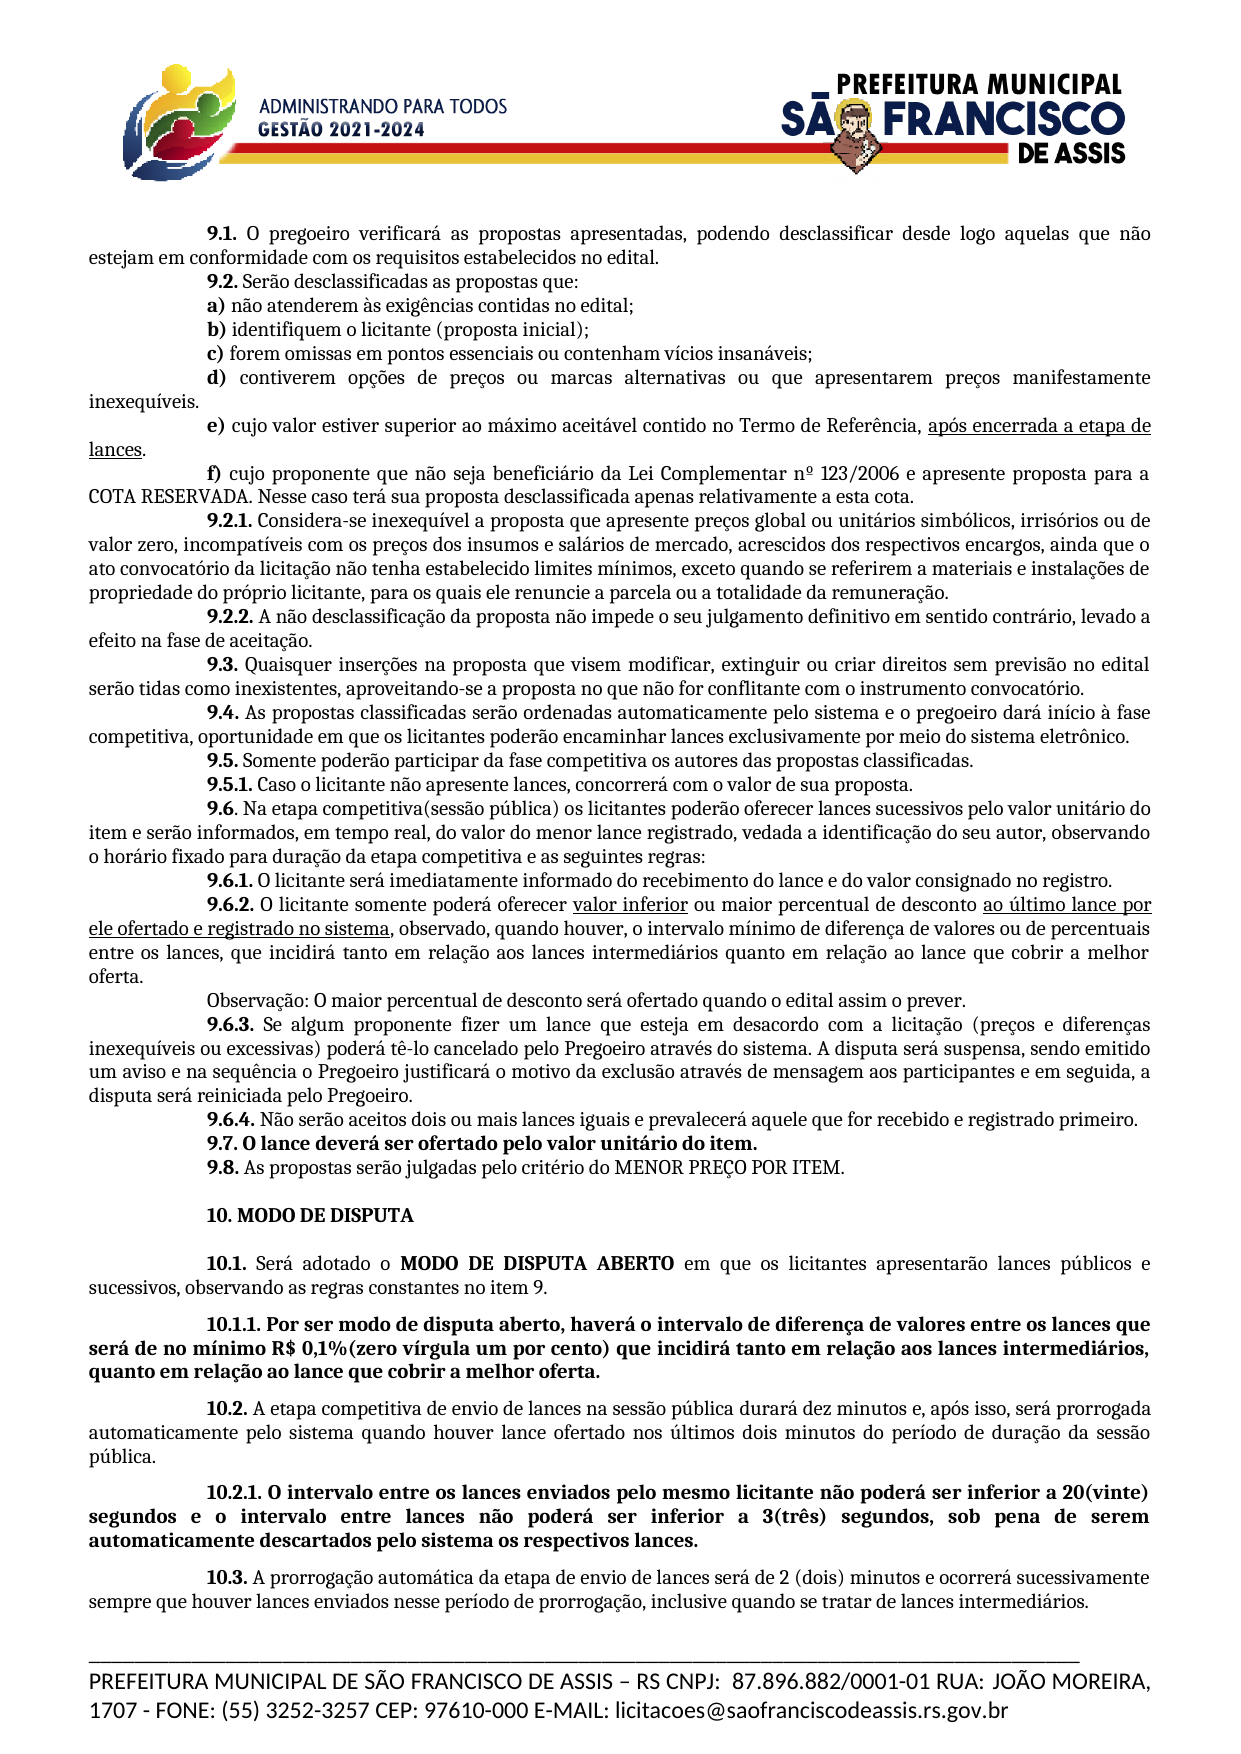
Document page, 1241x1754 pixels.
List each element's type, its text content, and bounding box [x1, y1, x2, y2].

text b) identifiquem o licitante (proposta inicial); [89, 317, 1152, 341]
text 9.5.1. Caso o licitante não apresente lances, concorrerá com o valor de sua proposta. [89, 773, 1152, 797]
text e) cujo valor estiver superior ao máximo aceitável contido no Termo de Referência, após encerrada a etapa de lances. [89, 413, 1152, 461]
text 9.2.2. A não desclassificação da proposta não impede o seu julgamento definitivo em sentido contrário, levado a efeito na fase de aceitação. [89, 605, 1152, 653]
text 9.1. O pregoeiro verificará as propostas apresentadas, podendo desclassificar desde logo aquelas que não estejam em conformidade com os requisitos estabelecidos no edital. [89, 222, 1152, 269]
text a) não atenderem às exigências contidas no edital; [89, 293, 1152, 317]
text Observação: O maior percentual de desconto será ofertado quando o edital assim o prever. [89, 988, 1152, 1012]
text 9.2.1. Considera-se inexequível a proposta que apresente preços global ou unitários simbólicos, irrisórios ou de valor zero, incompatíveis com os preços dos insumos e salários de mercado, acrescidos dos respectivos encargos, ainda que o ato convocatório da licitação não tenha estabelecido limites mínimos, exceto quando se referirem a materiais e instalações de propriedade do próprio licitante, para os quais ele renuncie a parcela ou a totalidade da remuneração. [89, 509, 1152, 605]
text 9.6.2. O licitante somente poderá oferecer valor inferior ou maior percentual de desconto ao último lance por ele ofertado e registrado no sistema, observado, quando houver, o intervalo mínimo de diferença de valores ou de percentuais entre os lances, que incidirá tanto em relação aos lances intermediários quanto em relação ao lance que cobrir a melhor oferta. [89, 892, 1152, 988]
text 10.1.1. Por ser modo de disputa aberto, haverá o intervalo de diferença de valores entre os lances que será de no mínimo R$ 0,1%(zero vírgula um por cento) que incidirá tanto em relação aos lances intermediários, quanto em relação ao lance que cobrir a melhor oferta. [89, 1312, 1152, 1384]
text 9.6. Na etapa competitiva(sessão pública) os licitantes poderão oferecer lances sucessivos pelo valor unitário do item e serão informados, em tempo real, do valor do menor lance registrado, vedada a identificação do seu autor, observando o horário fixado para duração da etapa competitiva e as seguintes regras: [89, 797, 1152, 868]
text 9.8. As propostas serão julgadas pelo critério do MENOR PREÇO POR ITEM. [89, 1156, 1152, 1180]
text 9.2. Serão desclassificadas as propostas que: [89, 269, 1152, 293]
text 9.4. As propostas classificadas serão ordenadas automaticamente pelo sistema e o pregoeiro dará início à fase competitiva, oportunidade em que os licitantes poderão encaminhar lances exclusivamente por meio do sistema eletrônico. [89, 701, 1152, 749]
text 10.3. A prorrogação automática da etapa de envio de lances será de 2 (dois) minutos e ocorrerá sucessivamente sempre que houver lances enviados nesse período de prorrogação, inclusive quando se tratar de lances intermediários. [89, 1565, 1152, 1613]
text f) cujo proponente que não seja beneficiário da Lei Complementar nº 123/2006 e apresente proposta para a COTA RESERVADA. Nesse caso terá sua proposta desclassificada apenas relativamente a esta cota. [89, 461, 1152, 509]
text 9.6.4. Não serão aceitos dois ou mais lances iguais e prevalecerá aquele que for recebido e registrado primeiro. [89, 1108, 1152, 1132]
text 10.1. Será adotado o MODO DE DISPUTA ABERTO em que os licitantes apresentarão lances públicos e sucessivos, observando as regras constantes no item 9. [89, 1252, 1152, 1300]
text 10.2. A etapa competitiva de envio de lances na sessão pública durará dez minutos e, após isso, será prorrogada automaticamente pelo sistema quando houver lance ofertado nos últimos dois minutos do período de duração da sessão pública. [89, 1397, 1152, 1468]
text 10.2.1. O intervalo entre os lances enviados pelo mesmo licitante não poderá ser inferior a 20(vinte) segundos e o intervalo entre lances não poderá ser inferior a 3(três) segundos, sob pena de serem automaticamente descartados pelo sistema os respectivos lances. [89, 1481, 1152, 1553]
text d) contiverem opções de preços ou marcas alternativas ou que apresentarem preços manifestamente inexequíveis. [89, 365, 1152, 413]
text 9.3. Quaisquer inserções na proposta que visem modificar, extinguir ou criar direitos sem previsão no edital serão tidas como inexistentes, aproveitando-se a proposta no que não for conflitante com o instrumento convocatório. [89, 653, 1152, 701]
text 9.6.3. Se algum proponente fizer um lance que esteja em desacordo com a licitação (preços e diferenças inexequíveis ou excessivas) poderá tê-lo cancelado pelo Pregoeiro através do sistema. A disputa será suspensa, sendo emitido um aviso e na sequência o Pregoeiro justificará o motivo da exclusão através de mensagem aos participantes e em seguida, a disputa será reiniciada pelo Pregoeiro. [89, 1012, 1152, 1108]
text 9.7. O lance deverá ser ofertado pelo valor unitário do item. [89, 1132, 1152, 1156]
text c) forem omissas em pontos essenciais ou contenham vícios insanáveis; [89, 341, 1152, 365]
text 10. MODO DE DISPUTA [89, 1204, 1152, 1228]
text 9.5. Somente poderão participar da fase competitiva os autores das propostas classificadas. [89, 749, 1152, 773]
text 9.6.1. O licitante será imediatamente informado do recebimento do lance e do valor consignado no registro. [89, 868, 1152, 892]
